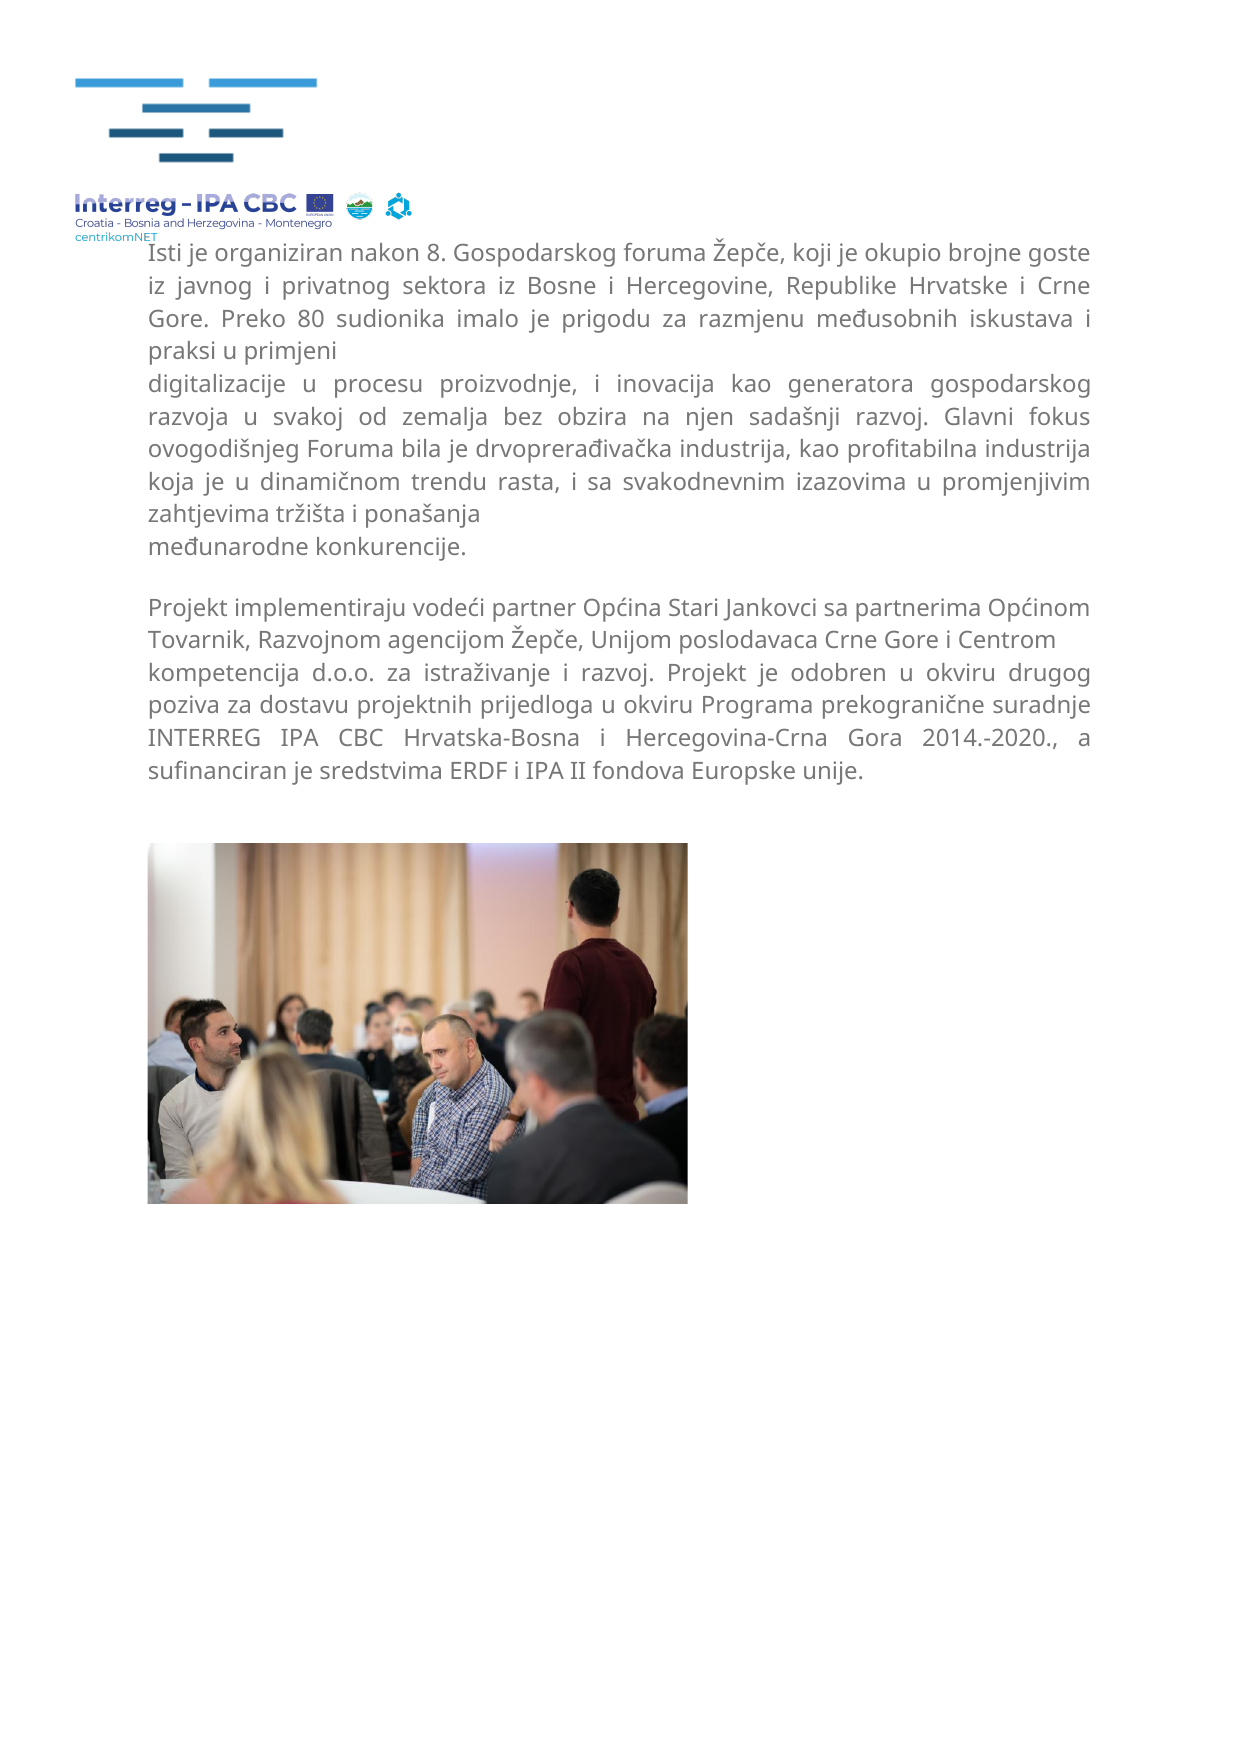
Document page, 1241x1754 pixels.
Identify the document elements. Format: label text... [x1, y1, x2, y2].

text Tovarnik, Razvojnom agencijom Žepče, Unijom poslodavaca Crne Gore i Centrom [148, 623, 1092, 656]
text međunarodne konkurencije. [148, 530, 1092, 562]
text digitalizacije u procesu proizvodnje, i inovacija kao generatora gospodarskog razvoja u svakoj od zemalja bez obzira na njen sadašnji razvoj. Glavni fokus ovogodišnjeg Foruma bila je drvoprerađivačka industrija, kao profitabilna industrija koja je u dinamičnom trendu rasta, i sa svakodnevnim izazovima u promjenjivim zahtjevima tržišta i ponašanja [148, 367, 1092, 530]
text Isti je organiziran nakon 8. Gospodarskog foruma Žepče, koji je okupio brojne goste iz javnog i privatnog sektora iz Bosne i Hercegovine, Republike Hrvatske i Crne Gore. Preko 80 sudionika imalo je prigodu za razmjenu međusobnih iskustava i praksi u primjeni [148, 236, 1092, 367]
text Projekt implementiraju vodeći partner Općina Stari Jankovci sa partnerima Općinom [148, 590, 1092, 623]
text kompetencija d.o.o. za istraživanje i razvoj. Projekt je odobren u okviru drugog poziva za dostavu projektnih prijedloga u okviru Programa prekogranične suradnje INTERREG IPA CBC Hrvatska-Bosna i Hercegovina-Crna Gora 2014.-2020., a sufinanciran je sredstvima ERDF i IPA II fondova Europske unije. [148, 656, 1092, 786]
